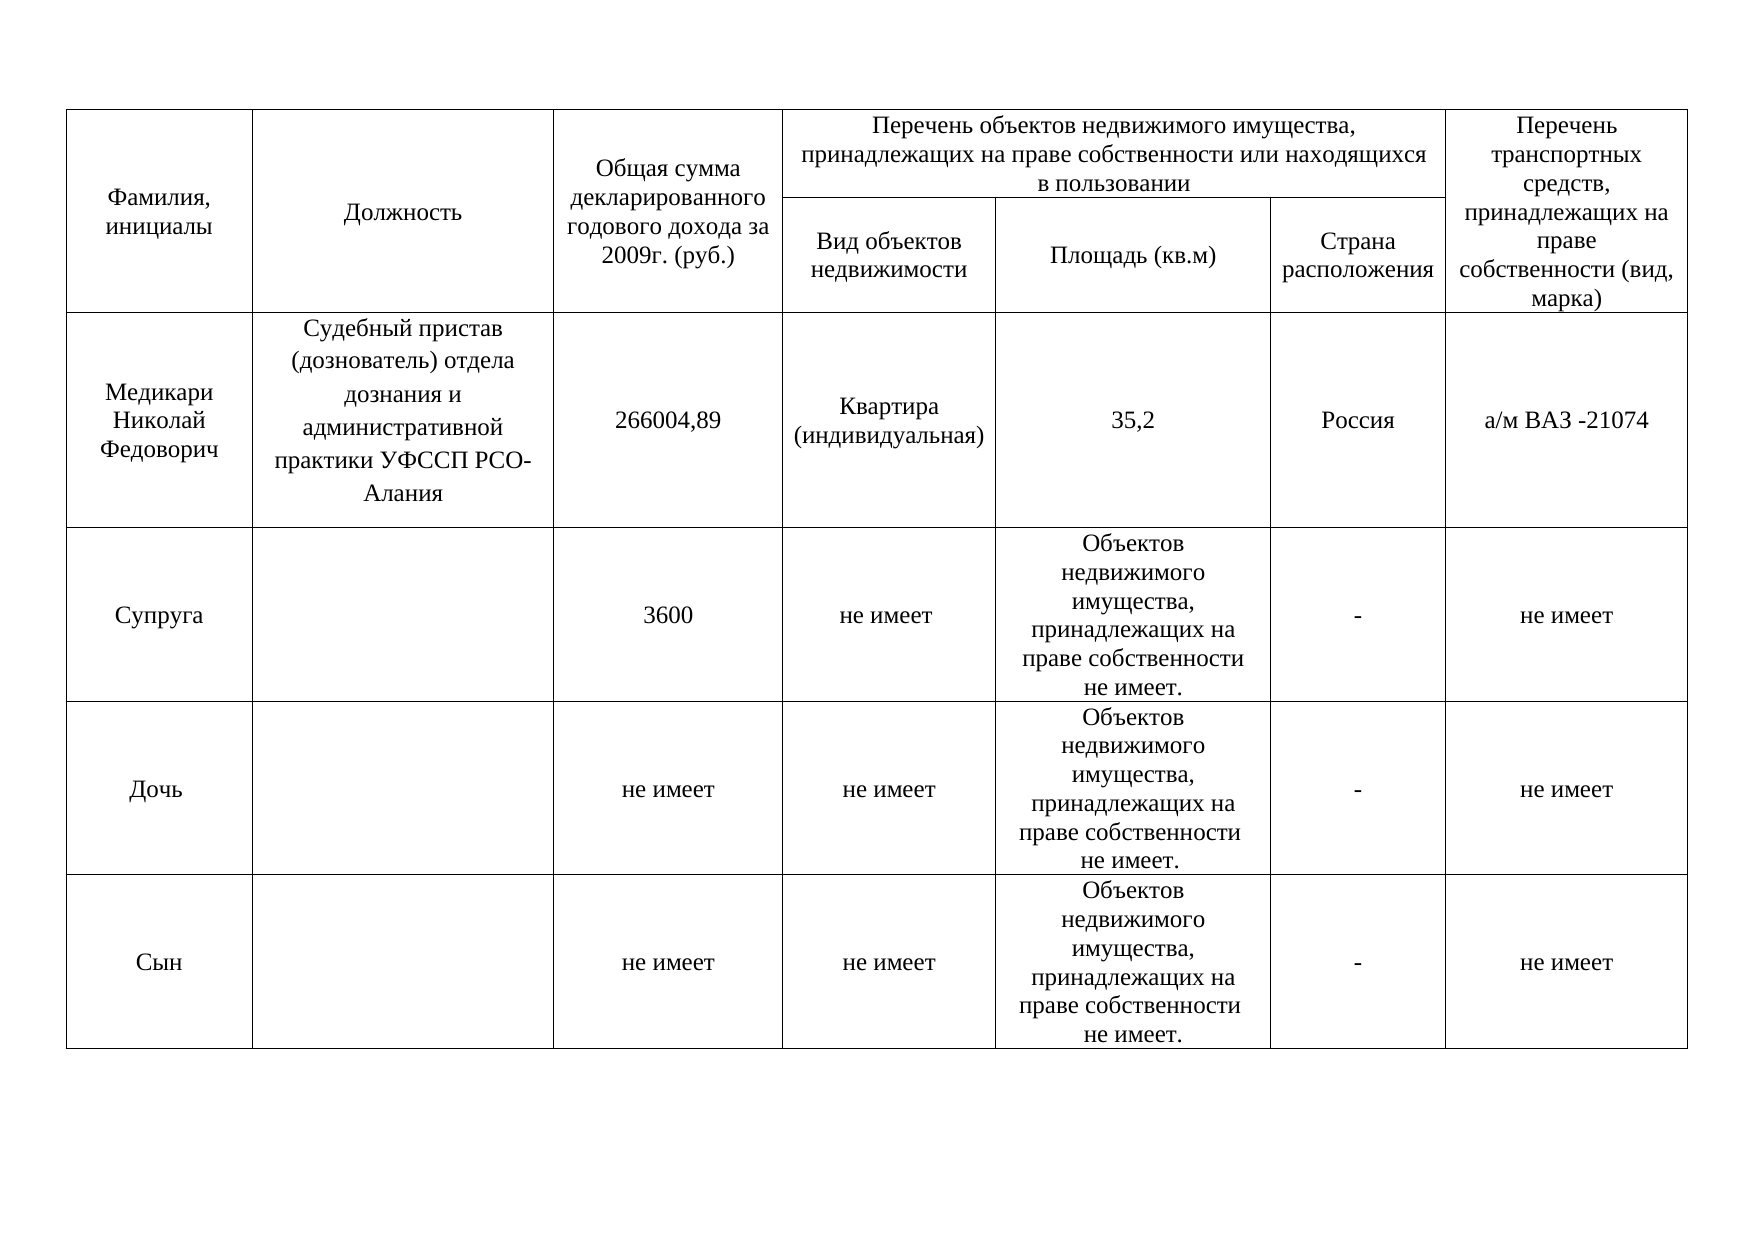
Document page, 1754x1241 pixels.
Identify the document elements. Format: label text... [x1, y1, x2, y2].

table_cell не имеет [554, 875, 782, 1048]
table_cell не имеет [783, 875, 995, 1048]
table_cell не имеет [783, 528, 995, 701]
table_cell Площадь (кв.м) [996, 198, 1270, 312]
table_cell Квартира (индивидуальная) [783, 313, 995, 527]
table_cell Судебный пристав (дознователь) отдела дознания и административной практики УФССП РСО-Алания [253, 313, 553, 527]
table_cell Медикари Николай Федоворич [67, 313, 252, 527]
table_header Общая сумма декларированного годового дохода за 2009г. (руб.) [554, 110, 782, 312]
table_cell не имеет [1446, 875, 1687, 1048]
table_cell Объектов недвижимого имущества, принадлежащих на праве собственности не имеет. [996, 528, 1270, 701]
table_cell Объектов недвижимого имущества, принадлежащих на праве собственности не имеет. [996, 875, 1270, 1048]
table_cell не имеет [554, 702, 782, 874]
table_header Должность [253, 110, 553, 312]
table_cell - [1271, 528, 1445, 701]
table_cell Вид объектов недвижимости [783, 198, 995, 312]
table_header Перечень транспортных средств, принадлежащих на праве собственности (вид, марка) [1446, 110, 1687, 312]
table_cell [253, 702, 553, 874]
table_header Перечень объектов недвижимого имущества, принадлежащих на праве собственности или находящихся в пользовании [783, 110, 1445, 197]
table_cell не имеет [1446, 702, 1687, 874]
table_cell Страна расположения [1271, 198, 1445, 312]
table_cell супруга [67, 528, 252, 701]
table_cell не имеет [1446, 528, 1687, 701]
table_cell [253, 875, 553, 1048]
table_header Фамилия, инициалы [67, 110, 252, 312]
table_cell 35,2 [996, 313, 1270, 527]
table_cell Сын [67, 875, 252, 1048]
table_cell 3600 [554, 528, 782, 701]
table_cell 266004,89 [554, 313, 782, 527]
table_cell - [1271, 702, 1445, 874]
table_cell - [1271, 875, 1445, 1048]
table_cell Россия [1271, 313, 1445, 527]
table_cell дочь [67, 702, 252, 874]
table_cell не имеет [783, 702, 995, 874]
table_cell [253, 528, 553, 701]
table_cell Объектов недвижимого имущества, принадлежащих на праве собственности не имеет. [996, 702, 1270, 874]
table_cell а/м ВАЗ -21074 [1446, 313, 1687, 527]
